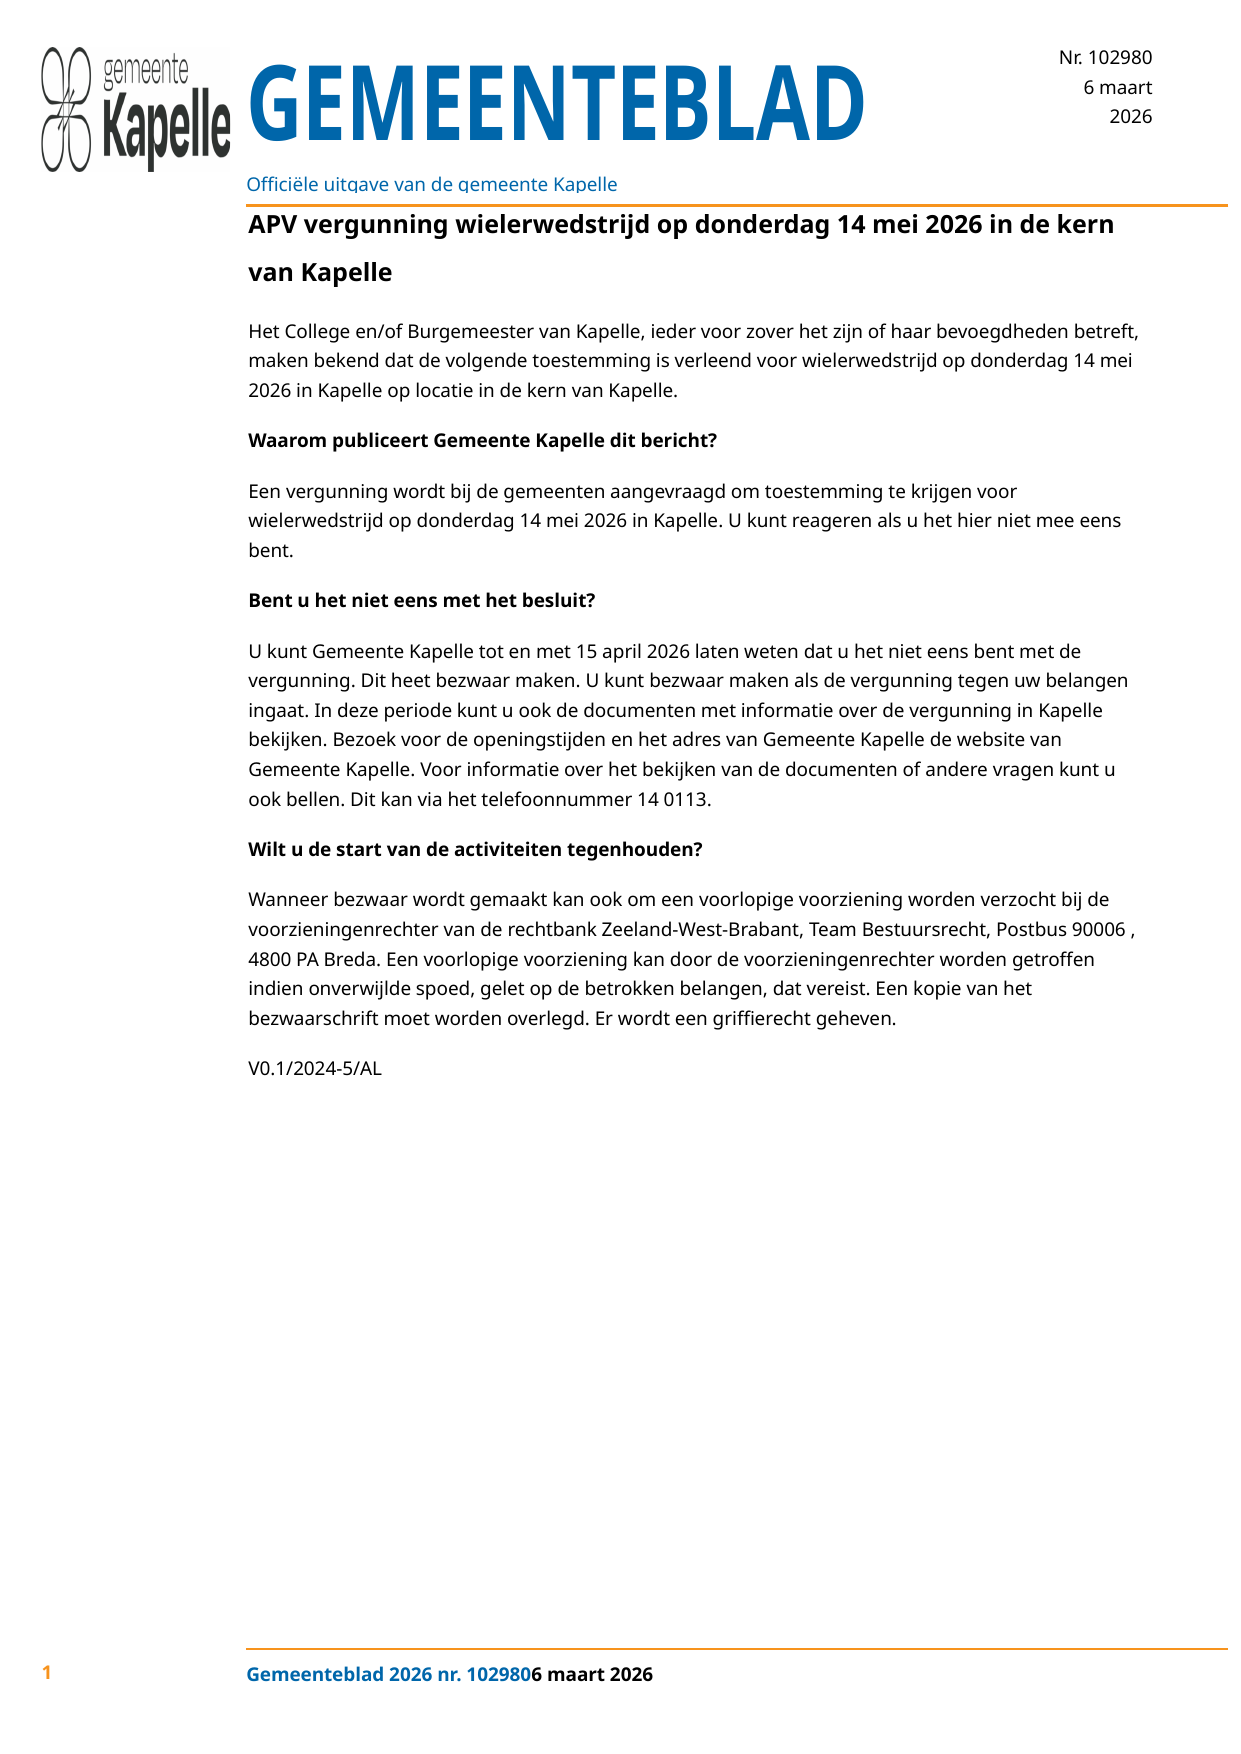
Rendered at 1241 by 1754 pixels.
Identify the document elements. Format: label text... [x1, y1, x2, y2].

text Waarom publiceert Gemeente Kapelle dit bericht? [248, 427, 1152, 453]
picture [41, 47, 231, 172]
text V0.1/2024-5/AL [248, 1055, 1152, 1081]
text APV vergunning wielerwedstrijd op donderdag 14 mei 2026 in de kern van Kapelle [248, 207, 1152, 288]
text Een vergunning wordt bij de gemeenten aangevraagd om toestemming te krijgen voor wielerwedstrijd op donderdag 14 mei 2026 in Kapelle. U kunt reageren als u het hier niet mee eens bent. [248, 478, 1152, 563]
text Het College en/of Burgemeester van Kapelle, ieder voor zover het zijn of haar bevoegdheden betreft, maken bekend dat de volgende toestemming is verleend voor wielerwedstrijd op donderdag 14 mei 2026 in Kapelle op locatie in de kern van Kapelle. [248, 318, 1152, 403]
text U kunt Gemeente Kapelle tot en met 15 april 2026 laten weten dat u het niet eens bent met de vergunning. Dit heet bezwaar maken. U kunt bezwaar maken als de vergunning tegen uw belangen ingaat. In deze periode kunt u ook de documenten met informatie over de vergunning in Kapelle bekijken. Bezoek voor de openingstijden en het adres van Gemeente Kapelle de website van Gemeente Kapelle. Voor informatie over het bekijken van de documenten of andere vragen kunt u ook bellen. Dit kan via het telefoonnummer 14 0113. [248, 638, 1152, 812]
text Bent u het niet eens met het besluit? [248, 587, 1152, 613]
text Wanneer bezwaar wordt gemaakt kan ook om een voorlopige voorziening worden verzocht bij de voorzieningenrechter van de rechtbank Zeeland-West-Brabant, Team Bestuursrecht, Postbus 90006 , 4800 PA Breda. Een voorlopige voorziening kan door de voorzieningenrechter worden getroffen indien onverwijlde spoed, gelet op de betrokken belangen, dat vereist. Een kopie van het bezwaarschrift moet worden overlegd. Er wordt een griffierecht geheven. [248, 887, 1152, 1031]
text Wilt u de start van de activiteiten tegenhouden? [248, 836, 1152, 862]
